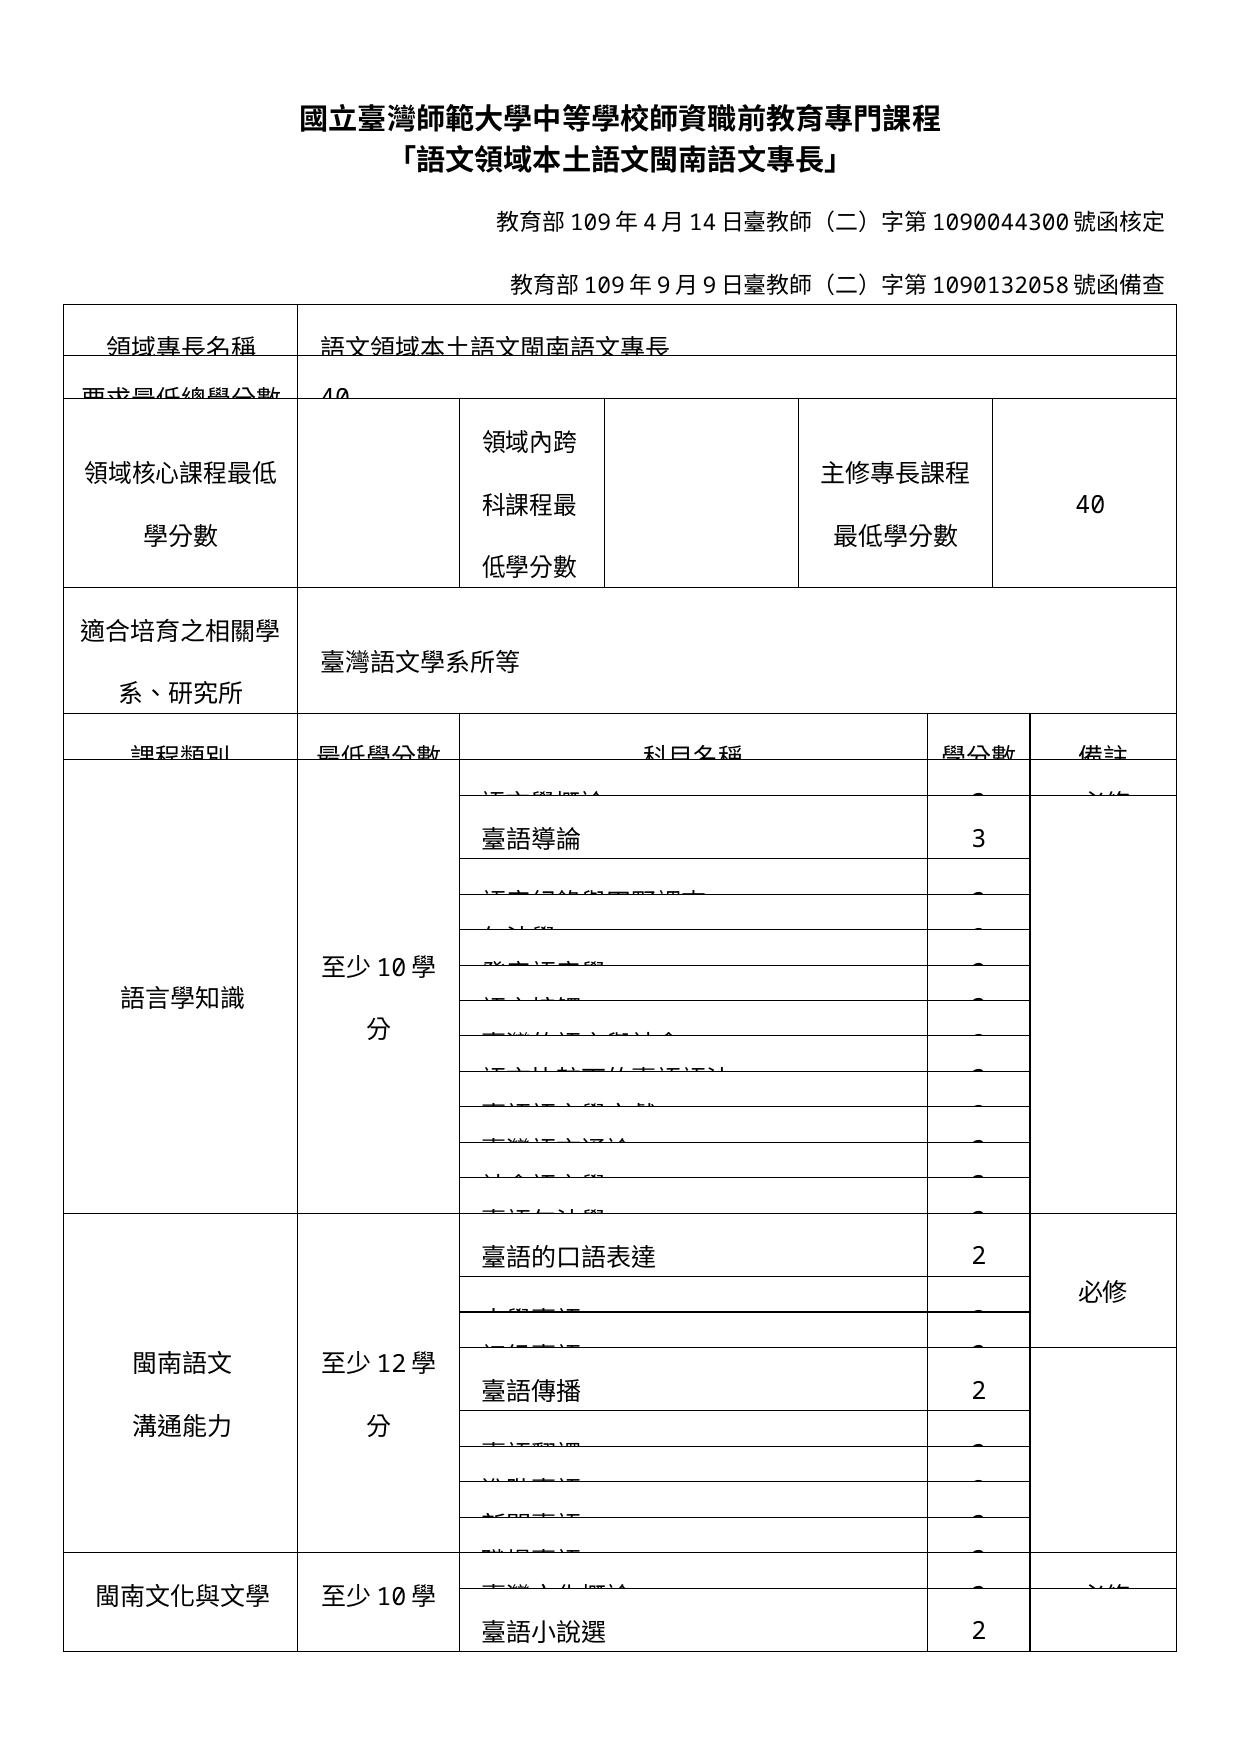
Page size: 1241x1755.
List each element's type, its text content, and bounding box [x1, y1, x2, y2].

text 「語文領域本土語文閩南語文專長」 [75, 137, 1165, 179]
table_cell 學分數 [928, 714, 1029, 759]
table_cell 發音語音學 [460, 930, 927, 964]
table_cell 臺語語言學文獻 [460, 1072, 927, 1106]
table_cell [1031, 1589, 1176, 1651]
table_cell 課程類別 [64, 714, 297, 759]
table_cell 3 [928, 966, 1029, 1000]
table_cell 臺語小說選 [460, 1589, 927, 1651]
table_cell 臺灣的語言與社會 [460, 1001, 927, 1035]
table_cell [298, 399, 459, 587]
table_header 領域專長名稱 [64, 305, 297, 354]
table_cell [1031, 796, 1176, 1212]
table_cell 句法學 [460, 895, 927, 929]
text 國立臺灣師範大學中等學校師資職前教育專門課程 [75, 96, 1165, 137]
table_cell 2 [928, 1348, 1029, 1410]
table_cell 社會語言學 [460, 1143, 927, 1177]
table_cell 進階臺語 [460, 1447, 927, 1481]
table_cell 語言學概論 [460, 760, 927, 795]
table_cell 3 [928, 1178, 1029, 1212]
table_cell 初級臺語 [460, 1313, 927, 1347]
table_cell 臺灣語文學系所等 [298, 588, 1176, 713]
table_cell 必修 [1031, 1214, 1176, 1347]
table_cell 3 [928, 760, 1029, 795]
table_cell 40 [298, 356, 1176, 398]
table_cell 必修 [1031, 1553, 1176, 1587]
table_cell 2 [928, 1001, 1029, 1035]
table_cell 至少10學分 [298, 760, 459, 1212]
table_cell 臺語句法學 [460, 1178, 927, 1212]
table_cell 40 [339, 390, 344, 398]
table_cell [1031, 1348, 1176, 1552]
table_cell 語言學知識 [64, 760, 297, 1212]
table_cell 3 [928, 1518, 1029, 1552]
table_cell 至少10學 [298, 1553, 459, 1651]
table_cell 臺語翻譯 [460, 1411, 927, 1446]
table_cell 領域內跨科課程最低學分數 [460, 399, 604, 587]
table_cell 臺語傳播 [460, 1348, 927, 1410]
table_cell 3 [928, 1447, 1029, 1481]
table_cell 主修專長課程 最低學分數 [799, 399, 992, 587]
table_cell 3 [928, 1553, 1029, 1587]
table_cell 閩南語文 溝通能力 [64, 1214, 297, 1552]
table_cell 臺灣文化概論 [460, 1553, 927, 1587]
table_cell 科目名稱 [460, 714, 927, 759]
table_cell 2 [928, 1313, 1029, 1347]
table_header 語文領域本土語文閩南語文專長 [298, 305, 1176, 354]
table_cell 適合培育之相關學系、研究所 [64, 588, 297, 713]
table_cell 3 [928, 1107, 1029, 1142]
table_cell 臺語的口語表達 [460, 1214, 927, 1276]
table_cell 必修 [1031, 760, 1176, 795]
table_cell 臺灣語言通論 [460, 1107, 927, 1142]
table_cell 2 [928, 930, 1029, 964]
table_cell 閩南文化與文學 [64, 1553, 297, 1651]
text 教育部109年9月9日臺教師（二）字第1090132058號函備查 [75, 242, 1165, 304]
table_cell 語言比較下的臺語語法 [460, 1036, 927, 1071]
table_cell 3 [928, 1411, 1029, 1446]
table_cell [605, 399, 798, 587]
table_cell 3 [928, 1277, 1029, 1311]
table_cell 領域核心課程最低學分數 [64, 399, 297, 587]
table_cell 3 [928, 1036, 1029, 1071]
table_cell 最低學分數 [298, 714, 459, 759]
table_cell 至少12學分 [298, 1214, 459, 1552]
table_cell 大學臺語 [460, 1277, 927, 1311]
table_cell 語音紀錄與田野調查 [460, 859, 927, 894]
table_cell 2 [928, 1589, 1029, 1651]
table_cell 2 [928, 895, 1029, 929]
table_cell 要求最低總學分數 [64, 356, 297, 398]
table_cell 新聞臺語 [460, 1482, 927, 1517]
table_cell 3 [928, 796, 1029, 858]
table_cell 語言接觸 [460, 966, 927, 1000]
table_cell 臺語導論 [460, 796, 927, 858]
table_cell 2 [928, 859, 1029, 894]
table_cell 職場臺語 [460, 1518, 927, 1552]
table_cell 2 [928, 1214, 1029, 1276]
table_cell 40 [993, 399, 1176, 587]
table_cell 3 [928, 1143, 1029, 1177]
text 教育部109年4月14日臺教師（二）字第1090044300號函核定 [75, 179, 1165, 242]
table_cell 備註 [1031, 714, 1176, 759]
table_cell 3 [928, 1482, 1029, 1517]
table_cell 3 [928, 1072, 1029, 1106]
